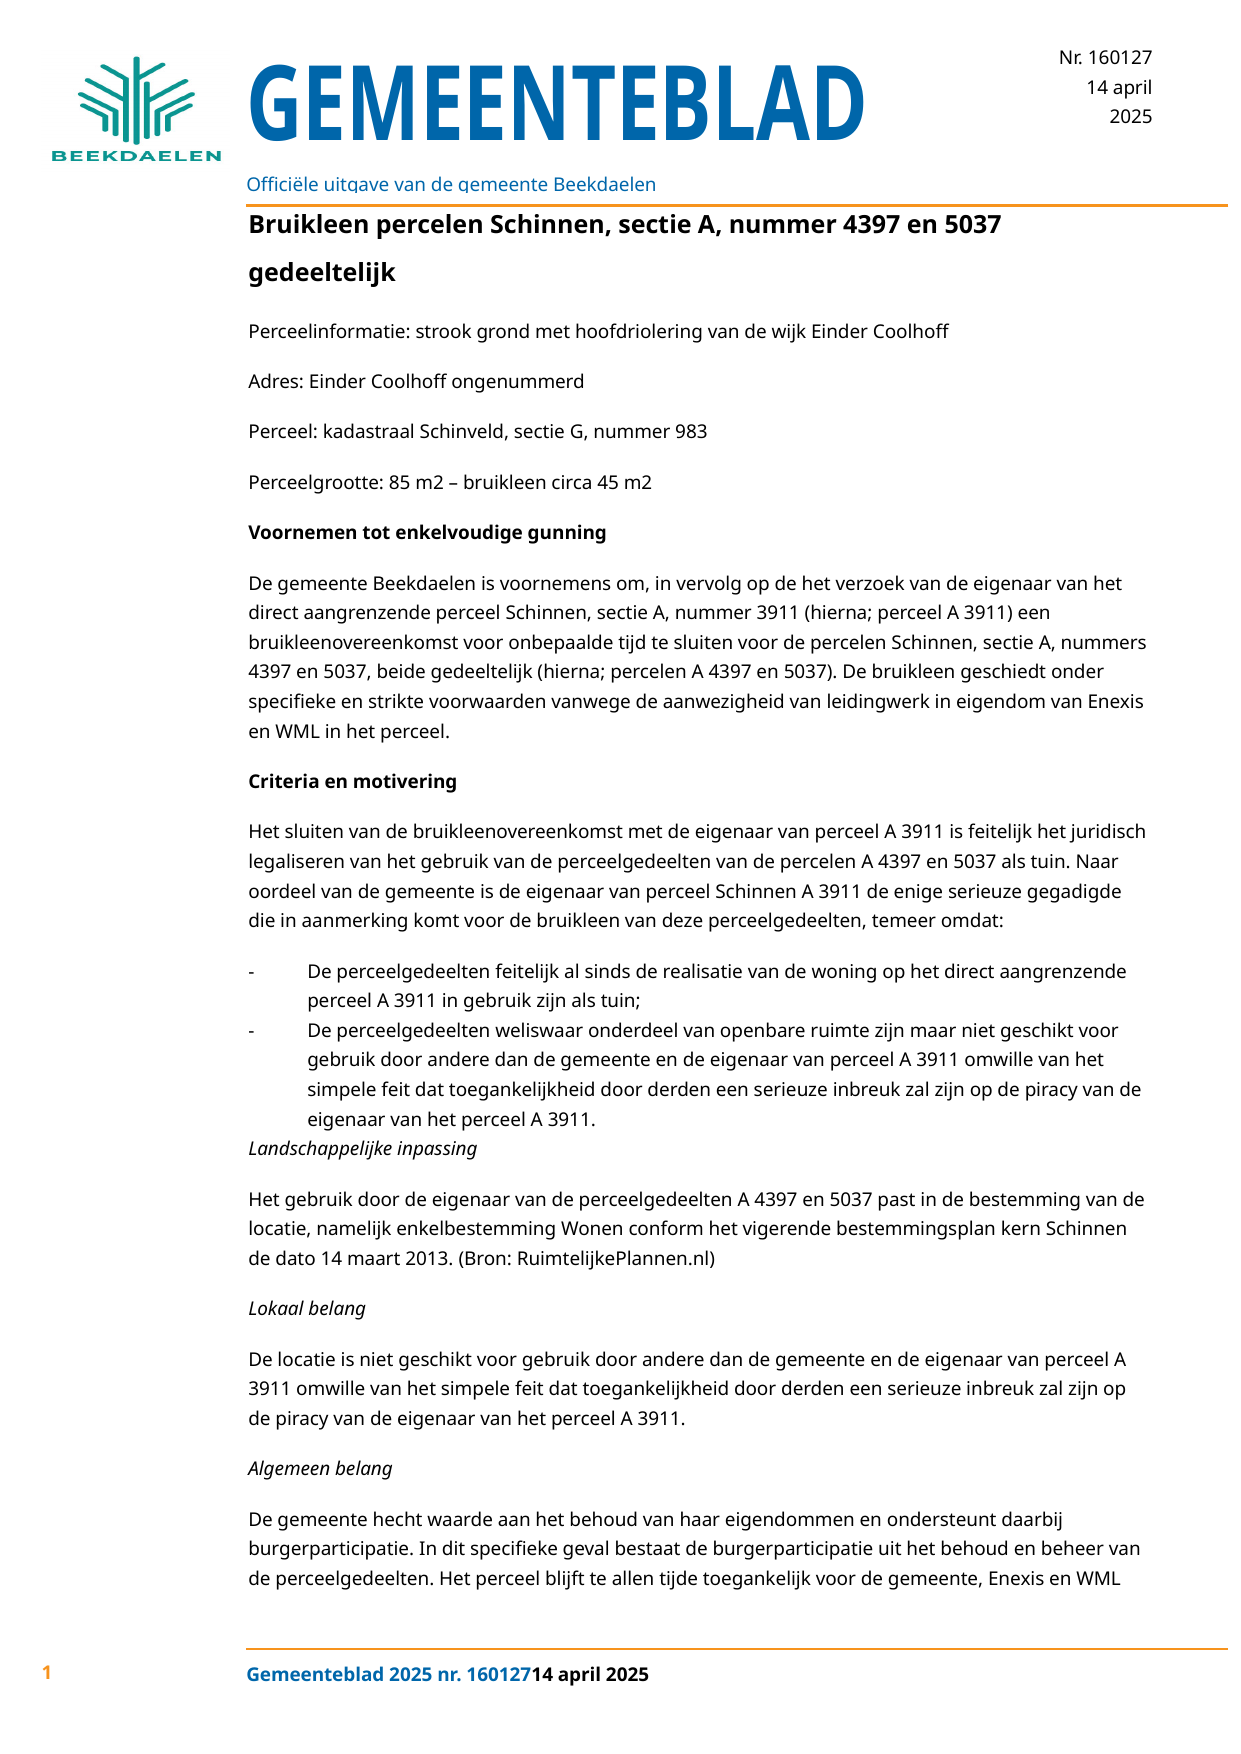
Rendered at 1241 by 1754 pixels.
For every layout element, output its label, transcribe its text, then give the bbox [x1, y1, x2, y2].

text Het sluiten van de bruikleenovereenkomst met de eigenaar van perceel A 3911 is feitelijk het juridisch legaliseren van het gebruik van de perceelgedeelten van de percelen A 4397 en 5037 als tuin. Naar oordeel van de gemeente is de eigenaar van perceel Schinnen A 3911 de enige serieuze gegadigde die in aanmerking komt voor de bruikleen van deze perceelgedeelten, temeer omdat: [248, 819, 1152, 933]
text Perceelgrootte: 85 m2 – bruikleen circa 45 m2 [248, 469, 1152, 495]
text Adres: Einder Coolhoff ongenummerd [248, 368, 1152, 394]
text Criteria en motivering [248, 768, 1152, 794]
text De gemeente hecht waarde aan het behoud van haar eigendommen en ondersteunt daarbij burgerparticipatie. In dit specifieke geval bestaat de burgerparticipatie uit het behoud en beheer van de perceelgedeelten. Het perceel blijft te allen tijde toegankelijk voor de gemeente, Enexis en WML [248, 1506, 1152, 1591]
text Bruikleen percelen Schinnen, sectie A, nummer 4397 en 5037 gedeeltelijk [248, 207, 1152, 288]
text Voornemen tot enkelvoudige gunning [248, 519, 1152, 545]
picture [41, 47, 231, 172]
text Het gebruik door de eigenaar van de perceelgedeelten A 4397 en 5037 past in de bestemming van de locatie, namelijk enkelbestemming Wonen conform het vigerende bestemmingsplan kern Schinnen de dato 14 maart 2013. (Bron: RuimtelijkePlannen.nl) [248, 1186, 1152, 1271]
list De perceelgedeelten weliswaar onderdeel van openbare ruimte zijn maar niet geschikt voor gebruik door andere dan de gemeente en de eigenaar van perceel A 3911 omwille van het simpele feit dat toegankelijkheid door derden een serieuze inbreuk zal zijn op de piracy van de eigenaar van het perceel A 3911. [248, 1017, 1152, 1132]
text Perceel: kadastraal Schinveld, sectie G, nummer 983 [248, 419, 1152, 444]
text De gemeente Beekdaelen is voornemens om, in vervolg op de het verzoek van de eigenaar van het direct aangrenzende perceel Schinnen, sectie A, nummer 3911 (hierna; perceel A 3911) een bruikleenovereenkomst voor onbepaalde tijd te sluiten voor de percelen Schinnen, sectie A, nummers 4397 en 5037, beide gedeeltelijk (hierna; percelen A 4397 en 5037). De bruikleen geschiedt onder specifieke en strikte voorwaarden vanwege de aanwezigheid van leidingwerk in eigendom van Enexis en WML in het perceel. [248, 570, 1152, 744]
text Landschappelijke inpassing [248, 1135, 1152, 1161]
text Lokaal belang [248, 1295, 1152, 1321]
list De perceelgedeelten feitelijk al sinds de realisatie van de woning op het direct aangrenzende perceel A 3911 in gebruik zijn als tuin; [248, 958, 1152, 1013]
text De locatie is niet geschikt voor gebruik door andere dan de gemeente en de eigenaar van perceel A 3911 omwille van het simpele feit dat toegankelijkheid door derden een serieuze inbreuk zal zijn op de piracy van de eigenaar van het perceel A 3911. [248, 1346, 1152, 1431]
text Algemeen belang [248, 1455, 1152, 1481]
text Perceelinformatie: strook grond met hoofdriolering van de wijk Einder Coolhoff [248, 318, 1152, 344]
